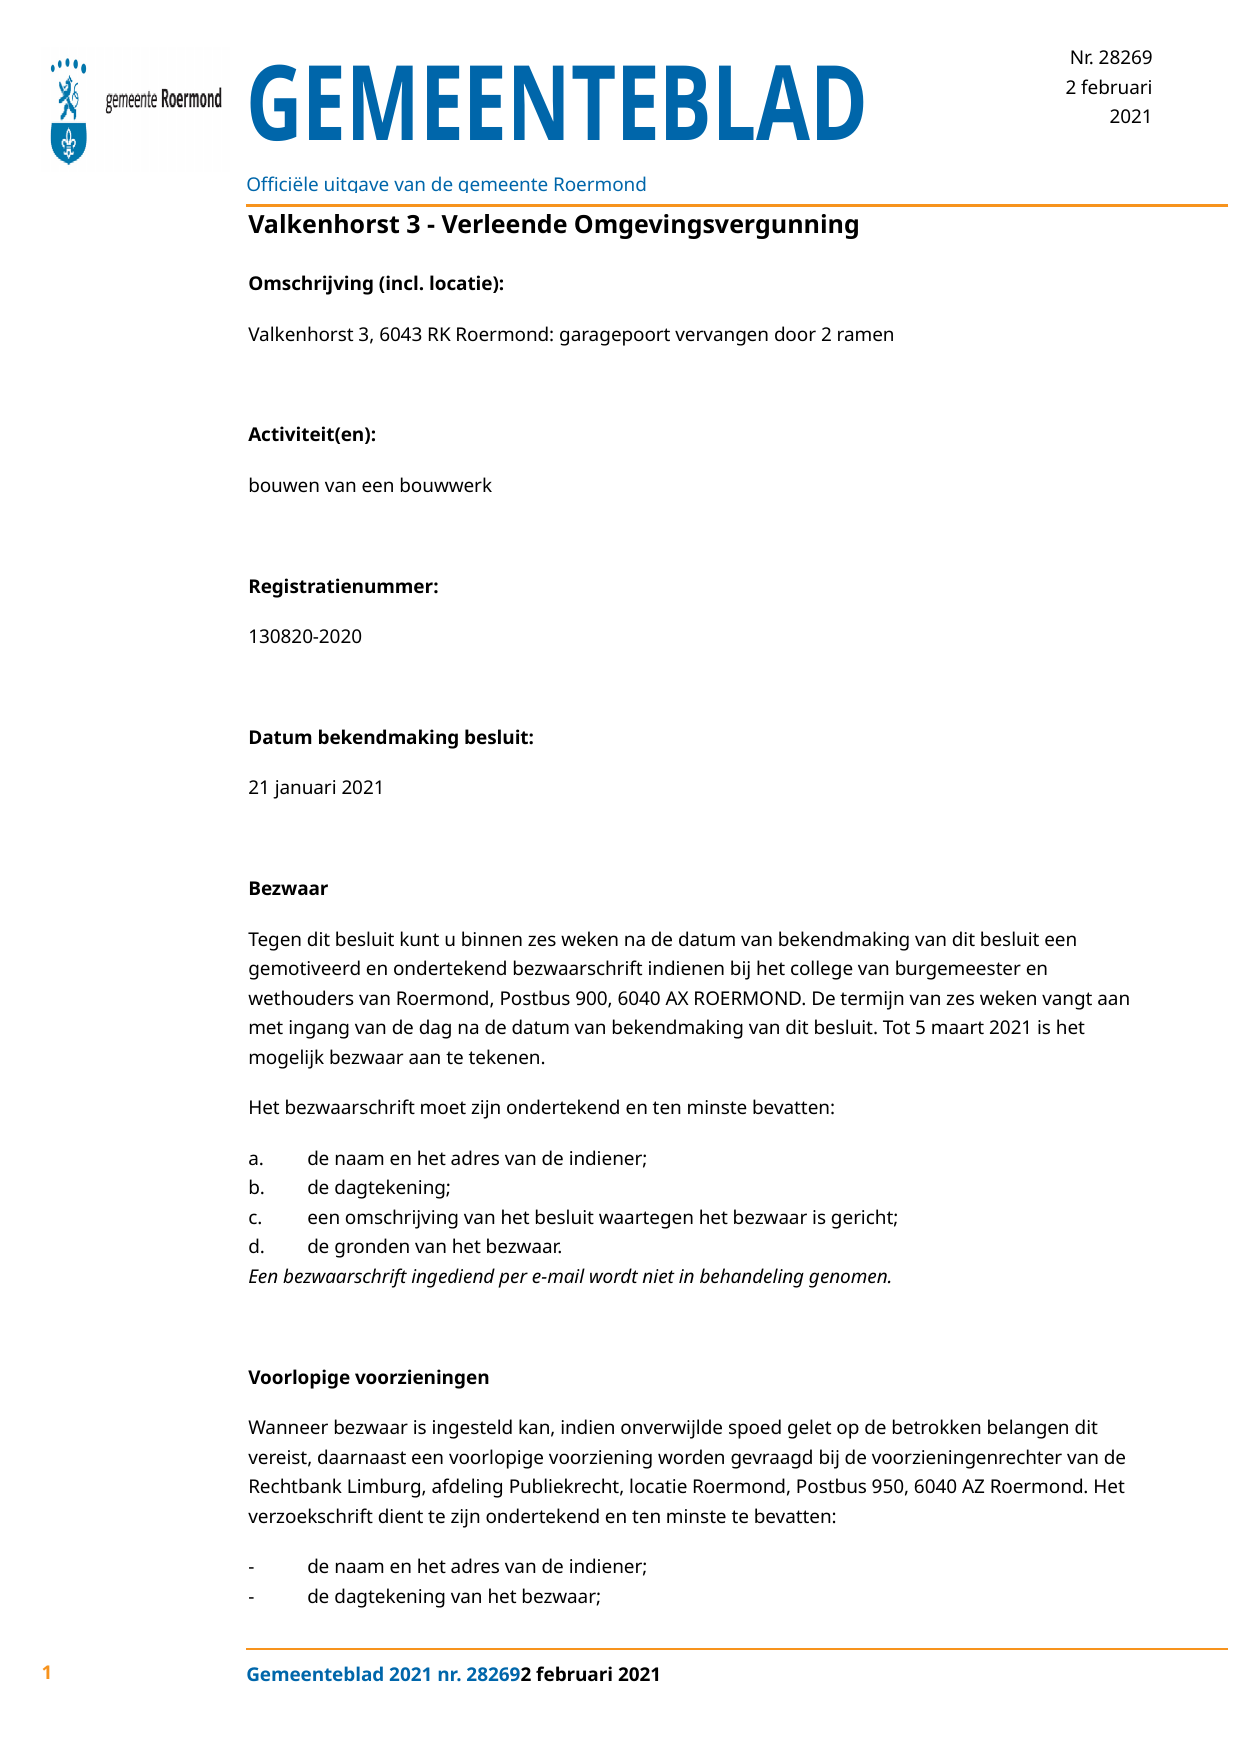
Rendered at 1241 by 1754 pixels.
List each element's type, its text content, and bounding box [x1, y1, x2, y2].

text bouwen van een bouwwerk [248, 472, 1152, 498]
list een omschrijving van het besluit waartegen het bezwaar is gericht; [248, 1204, 1152, 1230]
text Registratienummer: [248, 573, 1152, 598]
text Valkenhorst 3 - Verleende Omgevingsvergunning [248, 207, 1152, 241]
list de dagtekening; [248, 1174, 1152, 1200]
text Bezwaar [248, 875, 1152, 901]
list de naam en het adres van de indiener; [248, 1554, 1152, 1579]
text Valkenhorst 3, 6043 RK Roermond: garagepoort vervangen door 2 ramen [248, 321, 1152, 346]
text Voorlopige voorzieningen [248, 1364, 1152, 1390]
text Het bezwaarschrift moet zijn ondertekend en ten minste bevatten: [248, 1094, 1152, 1120]
list de gronden van het bezwaar. [248, 1234, 1152, 1259]
text Activiteit(en): [248, 422, 1152, 447]
text Datum bekendmaking besluit: [248, 724, 1152, 750]
picture [41, 47, 231, 172]
text Wanneer bezwaar is ingesteld kan, indien onverwijlde spoed gelet op de betrokken belangen dit vereist, daarnaast een voorlopige voorziening worden gevraagd bij de voorzieningenrechter van de Rechtbank Limburg, afdeling Publiekrecht, locatie Roermond, Postbus 950, 6040 AZ Roermond. Het verzoekschrift dient te zijn ondertekend en ten minste te bevatten: [248, 1414, 1152, 1529]
text Omschrijving (incl. locatie): [248, 270, 1152, 296]
text 130820-2020 [248, 623, 1152, 649]
text Een bezwaarschrift ingediend per e-mail wordt niet in behandeling genomen. [248, 1263, 1152, 1289]
text 21 januari 2021 [248, 774, 1152, 800]
list de dagtekening van het bezwaar; [248, 1583, 1152, 1609]
text Tegen dit besluit kunt u binnen zes weken na de datum van bekendmaking van dit besluit een gemotiveerd en ondertekend bezwaarschrift indienen bij het college van burgemeester en wethouders van Roermond, Postbus 900, 6040 AX ROERMOND. De termijn van zes weken vangt aan met ingang van de dag na de datum van bekendmaking van dit besluit. Tot 5 maart 2021 is het mogelijk bezwaar aan te tekenen. [248, 926, 1152, 1070]
list de naam en het adres van de indiener; [248, 1145, 1152, 1171]
